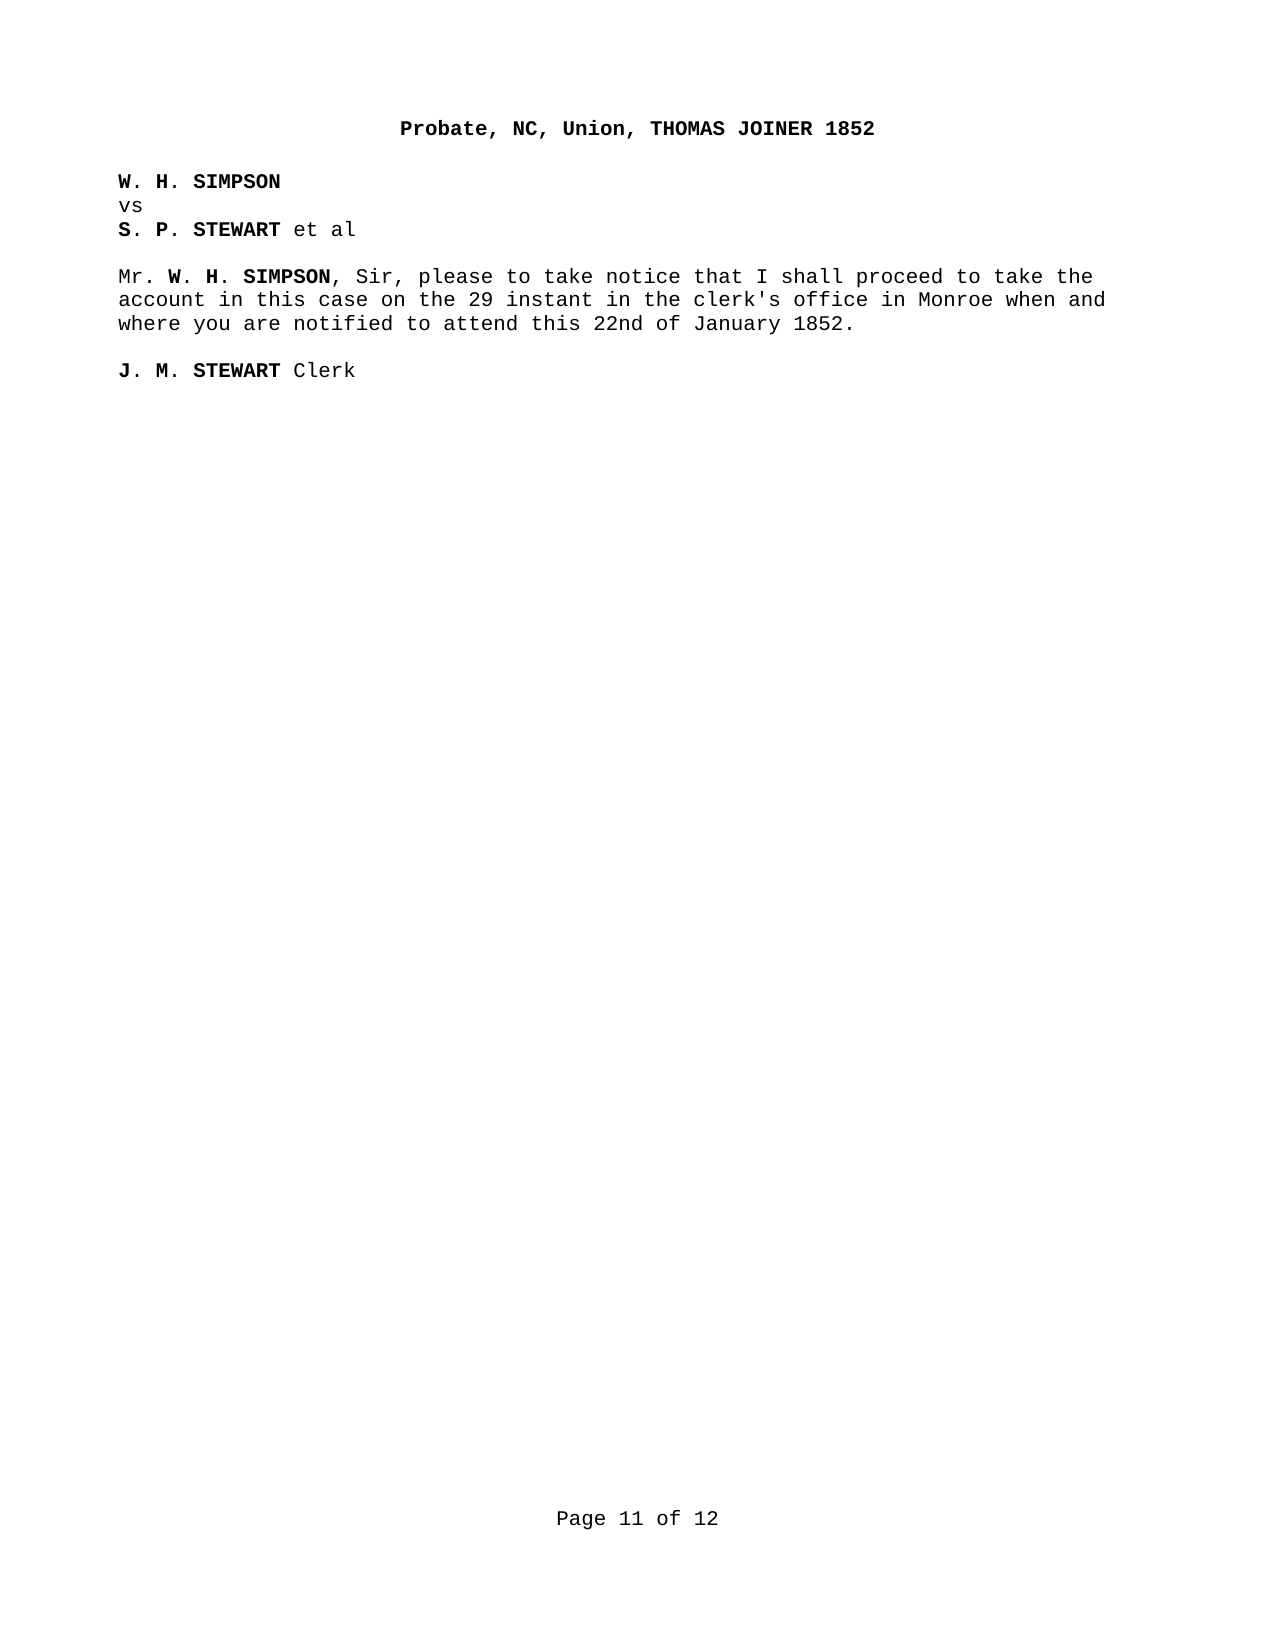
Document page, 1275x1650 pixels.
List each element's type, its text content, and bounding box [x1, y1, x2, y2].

text J. M. Stewart Clerk [118, 360, 1157, 384]
text vs [118, 195, 1157, 218]
text S. P. Stewart et al [118, 218, 1157, 242]
text Mr. W. H. Simpson, Sir, please to take notice that I shall proceed to take the account in this case on the 29 instant in the clerk's office in Monroe when and where you are notified to attend this 22nd of January 1852. [118, 266, 1157, 337]
text W. h. Simpson [118, 171, 1157, 195]
